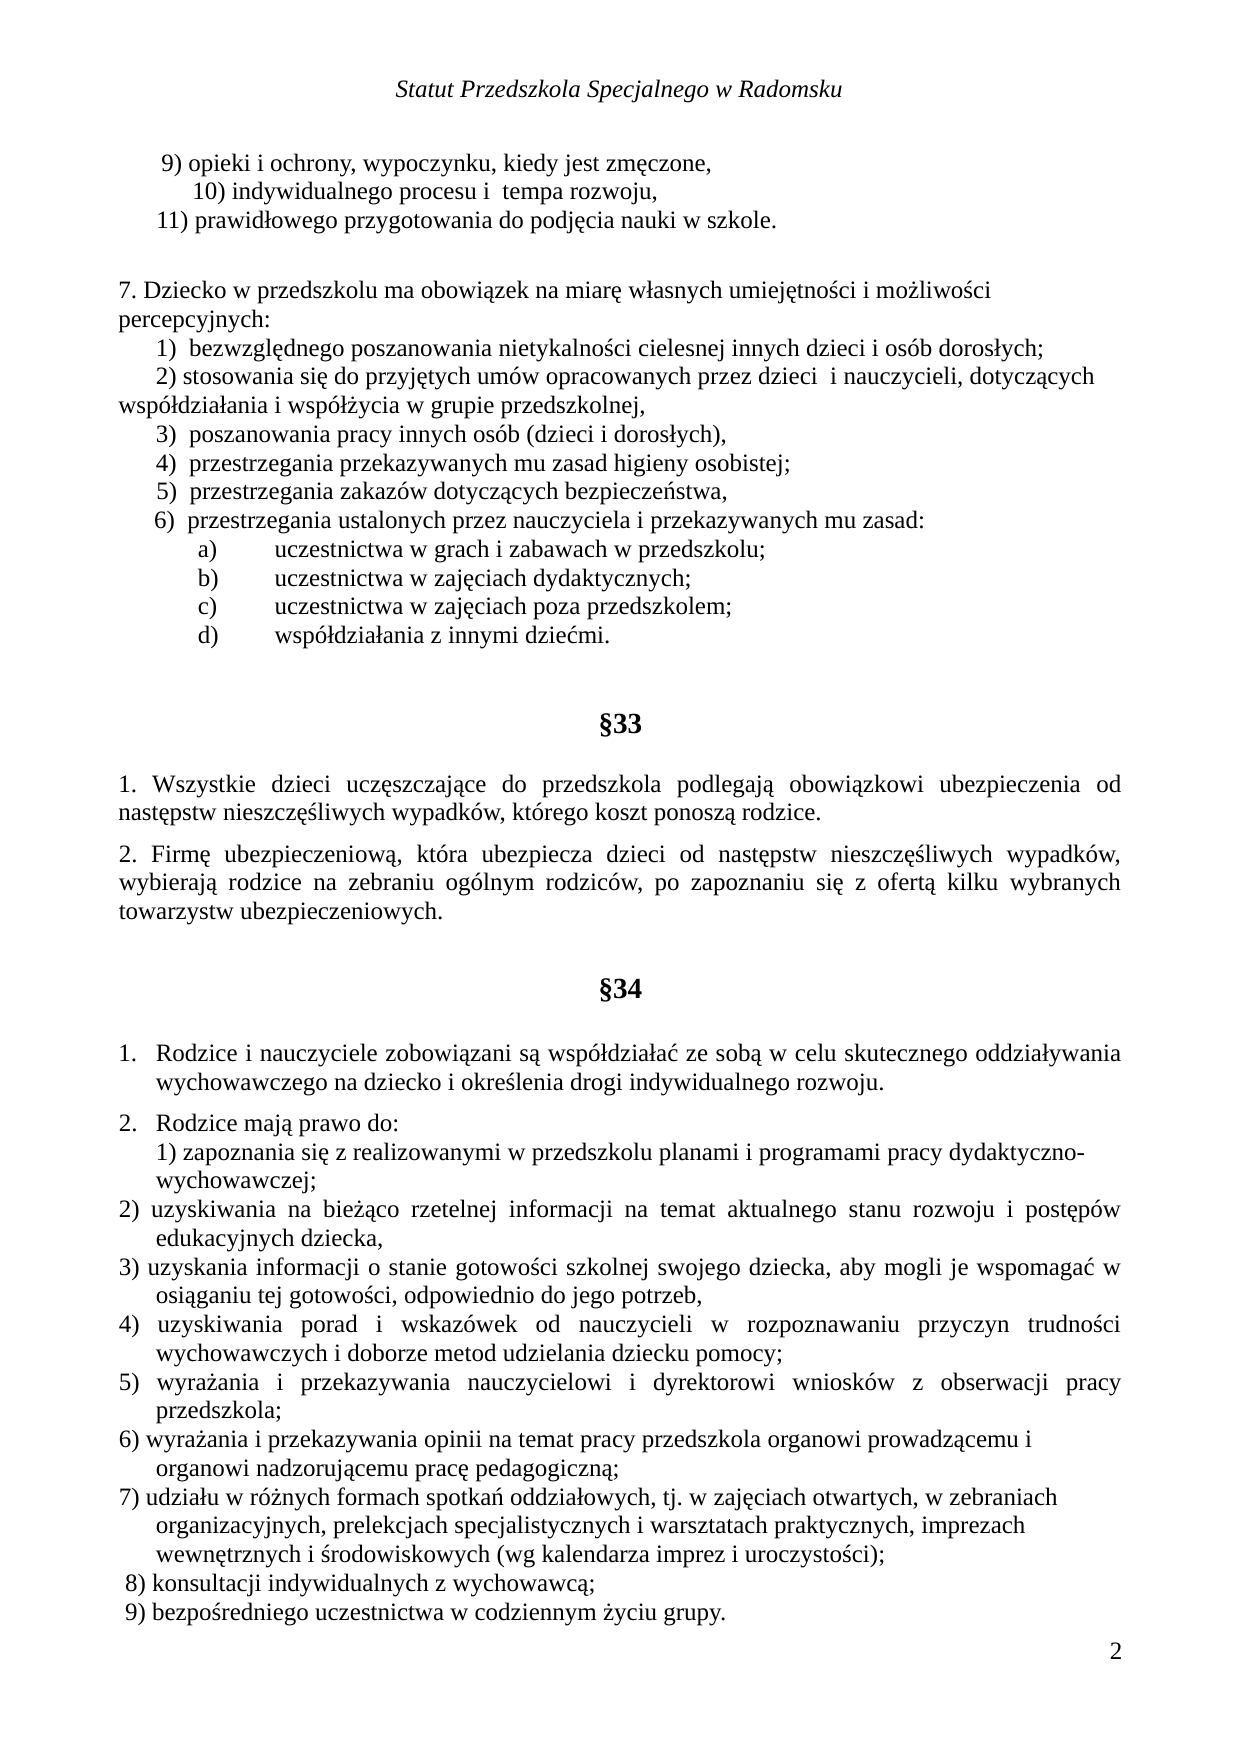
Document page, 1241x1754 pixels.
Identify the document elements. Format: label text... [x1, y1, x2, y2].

text 5) wyrażania i przekazywania nauczycielowi i dyrektorowi wniosków z obserwacji pracy przedszkola; [118, 1367, 1122, 1424]
text 3) poszanowania pracy innych osób (dzieci i dorosłych), [118, 419, 1122, 448]
text 5) przestrzegania zakazów dotyczących bezpieczeństwa, [156, 476, 1122, 505]
text 7) udziału w różnych formach spotkań oddziałowych, tj. w zajęciach otwartych, w zebraniach organizacyjnych, prelekcjach specjalistycznych i warsztatach praktycznych, imprezach wewnętrznych i środowiskowych (wg kalendarza imprez i uroczystości); [118, 1482, 1122, 1568]
text §34 [118, 971, 1122, 1004]
text 1. Wszystkie dzieci uczęszczające do przedszkola podlegają obowiązkowi ubezpieczenia od następstw nieszczęśliwych wypadków, którego koszt ponoszą rodzice. [118, 769, 1122, 826]
text 2) uzyskiwania na bieżąco rzetelnej informacji na temat aktualnego stanu rozwoju i postępów edukacyjnych dziecka, [118, 1194, 1122, 1252]
text 11) prawidłowego przygotowania do podjęcia nauki w szkole. [156, 205, 1122, 234]
text 2) stosowania się do przyjętych umów opracowanych przez dzieci i nauczycieli, dotyczących [118, 361, 1122, 390]
list współdziałania z innymi dziećmi. [198, 620, 1122, 649]
text 9) bezpośredniego uczestnictwa w codziennym życiu grupy. [118, 1597, 1122, 1626]
text współdziałania i współżycia w grupie przedszkolnej, [118, 390, 1122, 419]
list Rodzice mają prawo do: 1) zapoznania się z realizowanymi w przedszkolu planami i programami pracy dydaktyczno-wychowawczej; [118, 1108, 1122, 1194]
list uczestnictwa w zajęciach poza przedszkolem; [198, 591, 1122, 620]
text 2. Firmę ubezpieczeniową, która ubezpiecza dzieci od następstw nieszczęśliwych wypadków, wybierają rodzice na zebraniu ogólnym rodziców, po zapoznaniu się z ofertą kilku wybranych towarzystw ubezpieczeniowych. [118, 839, 1122, 925]
text 3) uzyskania informacji o stanie gotowości szkolnej swojego dziecka, aby mogli je wspomagać w osiąganiu tej gotowości, odpowiednio do jego potrzeb, [118, 1252, 1122, 1309]
list uczestnictwa w grach i zabawach w przedszkolu; [198, 534, 1122, 563]
text 6) wyrażania i przekazywania opinii na temat pracy przedszkola organowi prowadzącemu i organowi nadzorującemu pracę pedagogiczną; [118, 1424, 1122, 1482]
text 9) opieki i ochrony, wypoczynku, kiedy jest zmęczone, 10) indywidualnego procesu i tempa rozwoju, [155, 148, 1122, 205]
text 4) uzyskiwania porad i wskazówek od nauczycieli w rozpoznawaniu przyczyn trudności wychowawczych i doborze metod udzielania dziecku pomocy; [118, 1309, 1122, 1367]
list uczestnictwa w zajęciach dydaktycznych; [198, 563, 1122, 591]
text §33 [118, 706, 1122, 740]
text 8) konsultacji indywidualnych z wychowawcą; [118, 1568, 1122, 1597]
text 7. Dziecko w przedszkolu ma obowiązek na miarę własnych umiejętności i możliwości percepcyjnych: [118, 275, 1122, 333]
text 6) przestrzegania ustalonych przez nauczyciela i przekazywanych mu zasad: [148, 505, 1122, 534]
text 1) bezwzględnego poszanowania nietykalności cielesnej innych dzieci i osób dorosłych; [156, 333, 1122, 361]
text 4) przestrzegania przekazywanych mu zasad higieny osobistej; [118, 448, 1122, 476]
list Rodzice i nauczyciele zobowiązani są współdziałać ze sobą w celu skutecznego oddziaływania wychowawczego na dziecko i określenia drogi indywidualnego rozwoju. [118, 1038, 1122, 1096]
